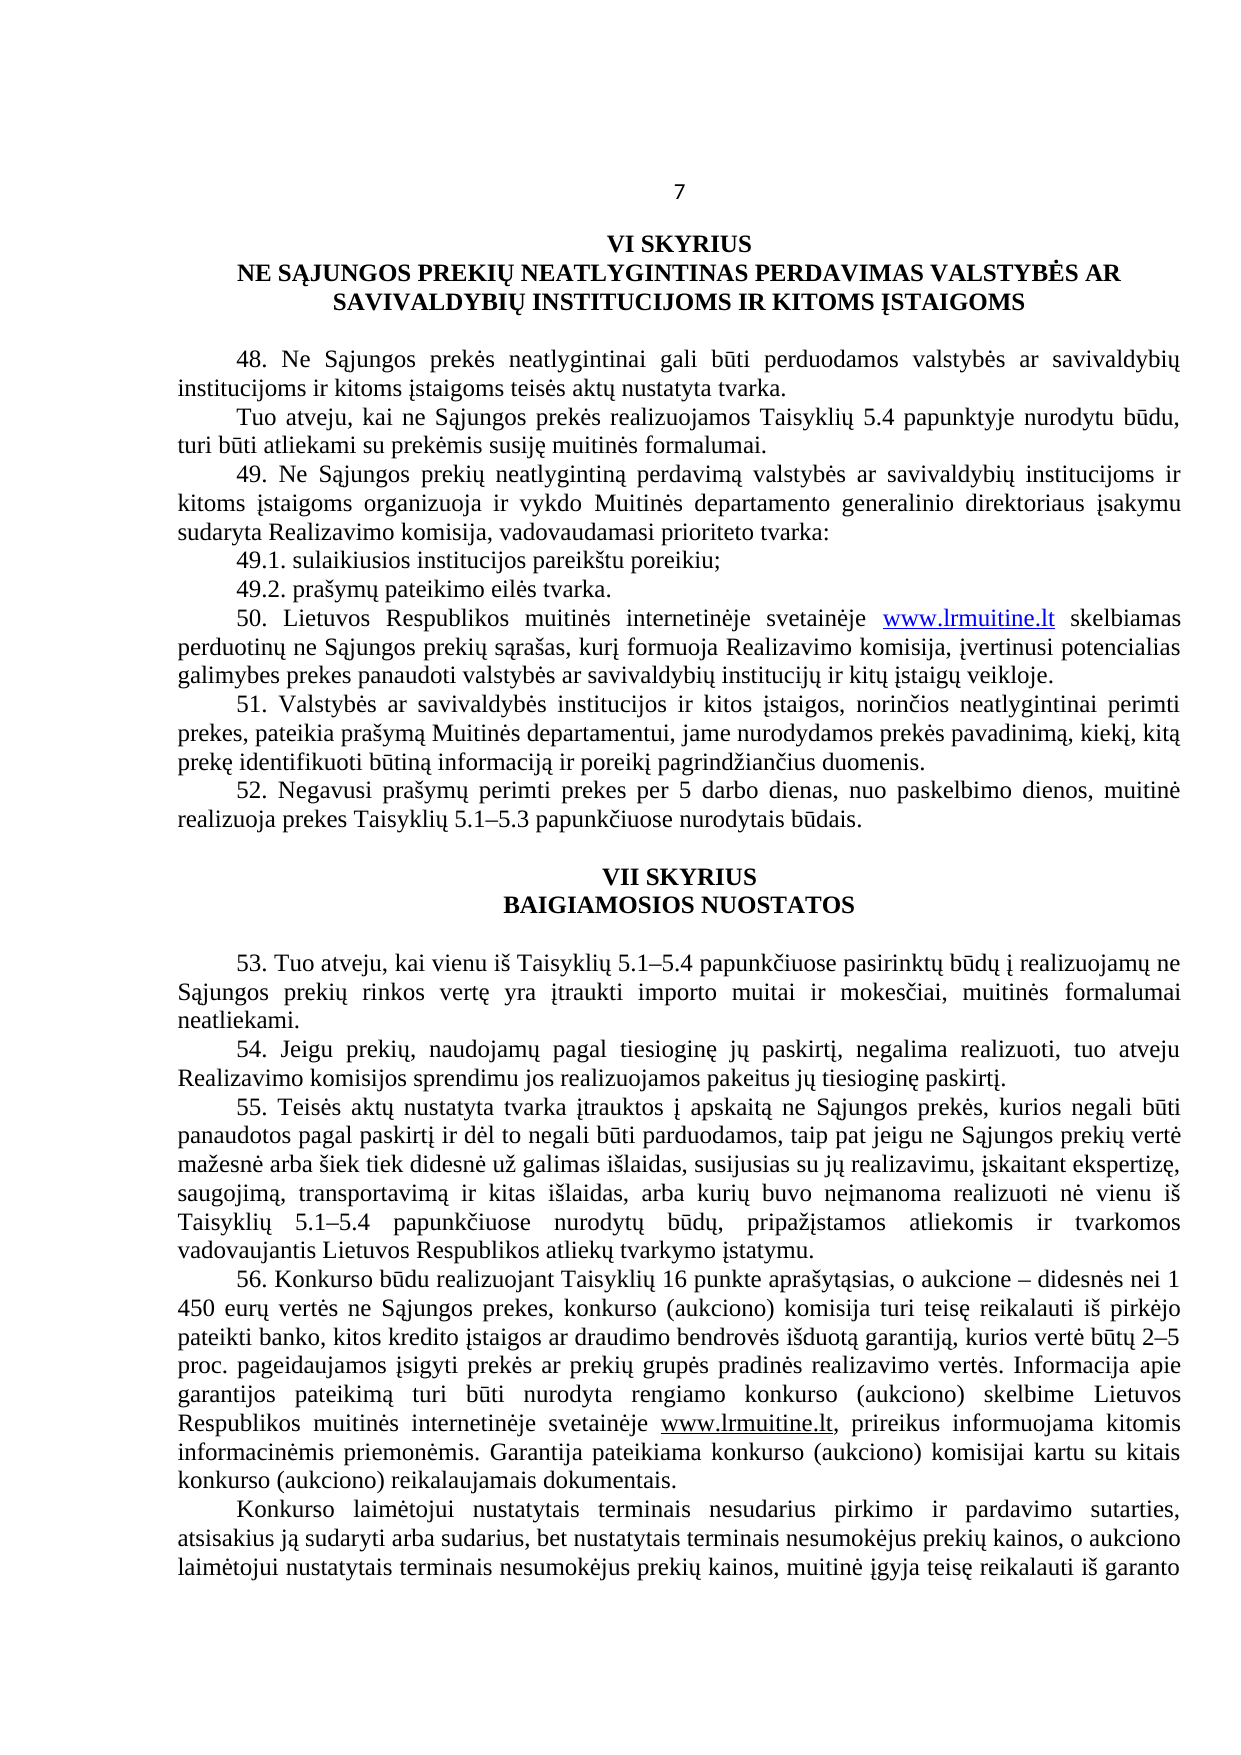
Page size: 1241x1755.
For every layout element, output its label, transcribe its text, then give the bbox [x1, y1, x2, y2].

text BAIGIAMOSIOS NUOSTATOS [177, 891, 1181, 919]
text 50. Lietuvos Respublikos muitinės internetinėje svetainėje www.lrmuitine.lt skelbiamas perduotinų ne Sąjungos prekių sąrašas, kurį formuoja Realizavimo komisija, įvertinusi potencialias galimybes prekes panaudoti valstybės ar savivaldybių institucijų ir kitų įstaigų veikloje. [177, 603, 1181, 689]
text NE SĄJUNGOS PREKIŲ NEATLYGINTINAS PERDAVIMAS VALSTYBĖS AR SAVIVALDYBIŲ INSTITUCIJOMS IR KITOMS ĮSTAIGOMS [177, 258, 1181, 316]
text 56. Konkurso būdu realizuojant Taisyklių 16 punkte aprašytąsias, o aukcione – didesnės nei 1 450 eurų vertės ne Sąjungos prekes, konkurso (aukciono) komisija turi teisę reikalauti iš pirkėjo pateikti banko, kitos kredito įstaigos ar draudimo bendrovės išduotą garantiją, kurios vertė būtų 2–5 proc. pageidaujamos įsigyti prekės ar prekių grupės pradinės realizavimo vertės. Informacija apie garantijos pateikimą turi būti nurodyta rengiamo konkurso (aukciono) skelbime Lietuvos Respublikos muitinės internetinėje svetainėje www.lrmuitine.lt, prireikus informuojama kitomis informacinėmis priemonėmis. Garantija pateikiama konkurso (aukciono) komisijai kartu su kitais konkurso (aukciono) reikalaujamais dokumentais. [177, 1264, 1181, 1494]
text 49.1. sulaikiusios institucijos pareikštu poreikiu; [177, 546, 1181, 574]
text 49. Ne Sąjungos prekių neatlygintiną perdavimą valstybės ar savivaldybių institucijoms ir kitoms įstaigoms organizuoja ir vykdo Muitinės departamento generalinio direktoriaus įsakymu sudaryta Realizavimo komisija, vadovaudamasi prioriteto tvarka: [177, 459, 1181, 546]
text 48. Ne Sąjungos prekės neatlygintinai gali būti perduodamos valstybės ar savivaldybių institucijoms ir kitoms įstaigoms teisės aktų nustatyta tvarka. [177, 344, 1181, 402]
text 49.2. prašymų pateikimo eilės tvarka. [177, 574, 1181, 603]
text 53. Tuo atveju, kai vienu iš Taisyklių 5.1–5.4 papunkčiuose pasirinktų būdų į realizuojamų ne Sąjungos prekių rinkos vertę yra įtraukti importo muitai ir mokesčiai, muitinės formalumai neatliekami. [177, 948, 1181, 1034]
text VII SKYRIUS [177, 862, 1181, 891]
text Konkurso laimėtojui nustatytais terminais nesudarius pirkimo ir pardavimo sutarties, atsisakius ją sudaryti arba sudarius, bet nustatytais terminais nesumokėjus prekių kainos, o aukciono laimėtojui nustatytais terminais nesumokėjus prekių kainos, muitinė įgyja teisę reikalauti iš garanto [177, 1494, 1181, 1581]
text 52. Negavusi prašymų perimti prekes per 5 darbo dienas, nuo paskelbimo dienos, muitinė realizuoja prekes Taisyklių 5.1–5.3 papunkčiuose nurodytais būdais. [177, 776, 1181, 833]
text 54. Jeigu prekių, naudojamų pagal tiesioginę jų paskirtį, negalima realizuoti, tuo atveju Realizavimo komisijos sprendimu jos realizuojamos pakeitus jų tiesioginę paskirtį. [177, 1034, 1181, 1092]
text 55. Teisės aktų nustatyta tvarka įtrauktos į apskaitą ne Sąjungos prekės, kurios negali būti panaudotos pagal paskirtį ir dėl to negali būti parduodamos, taip pat jeigu ne Sąjungos prekių vertė mažesnė arba šiek tiek didesnė už galimas išlaidas, susijusias su jų realizavimu, įskaitant ekspertizę, saugojimą, transportavimą ir kitas išlaidas, arba kurių buvo neįmanoma realizuoti nė vienu iš Taisyklių 5.1–5.4 papunkčiuose nurodytų būdų, pripažįstamos atliekomis ir tvarkomos vadovaujantis Lietuvos Respublikos atliekų tvarkymo įstatymu. [177, 1092, 1181, 1264]
text Tuo atveju, kai ne Sąjungos prekės realizuojamos Taisyklių 5.4 papunktyje nurodytu būdu, turi būti atliekami su prekėmis susiję muitinės formalumai. [177, 402, 1181, 459]
text 51. Valstybės ar savivaldybės institucijos ir kitos įstaigos, norinčios neatlygintinai perimti prekes, pateikia prašymą Muitinės departamentui, jame nurodydamos prekės pavadinimą, kiekį, kitą prekę identifikuoti būtiną informaciją ir poreikį pagrindžiančius duomenis. [177, 689, 1181, 776]
text VI SKYRIUS [177, 229, 1181, 258]
